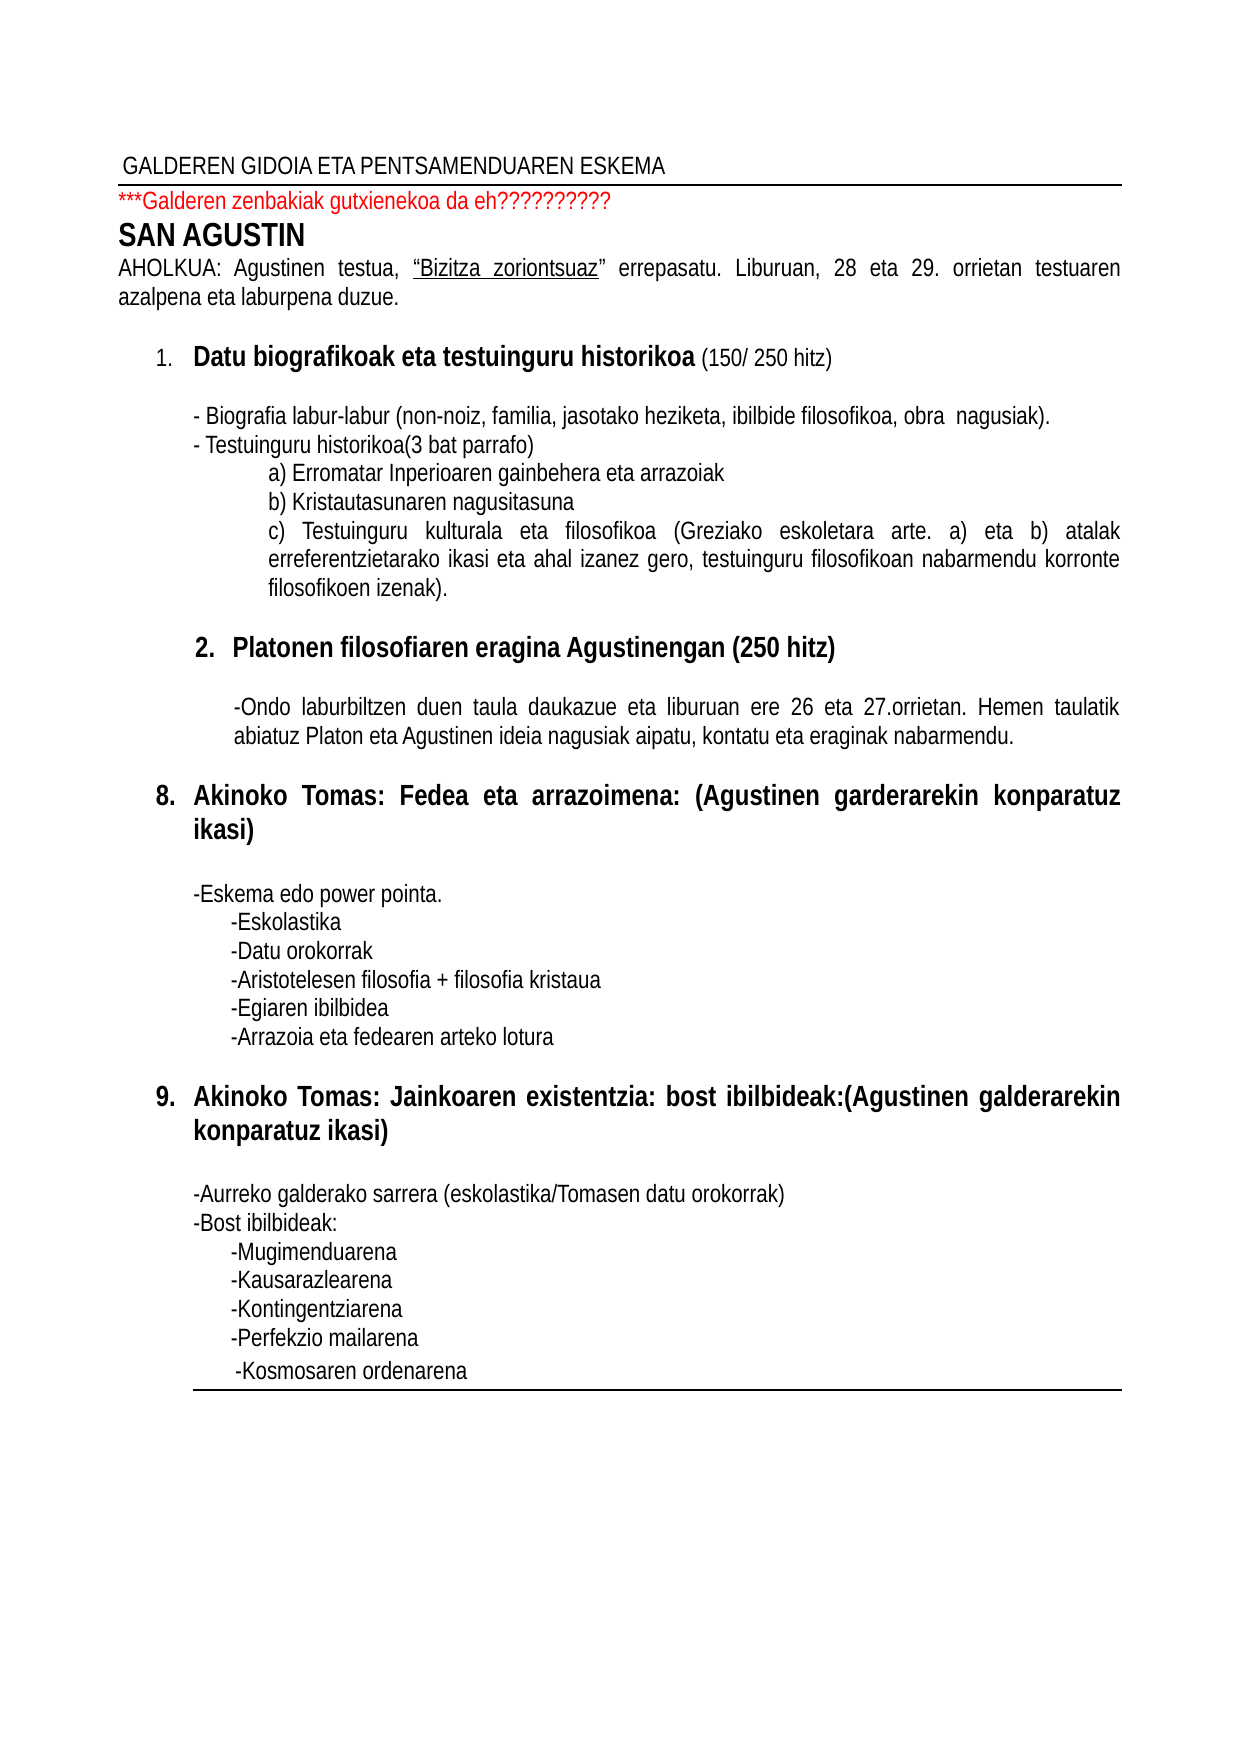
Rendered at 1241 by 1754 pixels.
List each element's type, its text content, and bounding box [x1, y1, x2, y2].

text SAN AGUSTIN [118, 215, 1122, 253]
list -Eskolastika [193, 907, 1122, 936]
list -Kosmosaren ordenarena [193, 1351, 1122, 1389]
list - Testuinguru historikoa(3 bat parrafo) [156, 430, 1122, 458]
list -Bost ibilbideak: [156, 1208, 1122, 1237]
text ***Galderen zenbakiak gutxienekoa da eh?????????? [118, 186, 1122, 215]
list Platonen filosofiaren eragina Agustinengan (250 hitz) [195, 630, 1122, 664]
list Akinoko Tomas: Fedea eta arrazoimena: (Agustinen garderarekin konparatuz ikasi) [156, 778, 1122, 845]
list -Kausarazlearena [193, 1265, 1122, 1294]
list -Kontingentziarena [193, 1294, 1122, 1323]
list -Datu orokorrak [193, 936, 1122, 964]
list b) Kristautasunaren nagusitasuna [231, 487, 1122, 516]
list -Eskema edo power pointa. [156, 879, 1122, 907]
list Akinoko Tomas: Jainkoaren existentzia: bost ibilbideak:(Agustinen galderarekin konparatuz ikasi) [156, 1079, 1122, 1146]
list c) Testuinguru kulturala eta filosofikoa (Greziako eskoletara arte. a) eta b) atalak erreferentzietarako ikasi eta ahal izanez gero, testuinguru filosofikoan nabarmendu korronte filosofikoen izenak). [231, 516, 1122, 602]
text GALDEREN GIDOIA ETA PENTSAMENDUAREN ESKEMA [118, 147, 1122, 184]
list -Aristotelesen filosofia + filosofia kristaua [193, 964, 1122, 993]
list -Arrazoia eta fedearen arteko lotura [193, 1022, 1122, 1051]
list -Ondo laburbiltzen duen taula daukazue eta liburuan ere 26 eta 27.orrietan. Hemen taulatik abiatuz Platon eta Agustinen ideia nagusiak aipatu, kontatu eta eraginak nabarmendu. [196, 692, 1122, 750]
text AHOLKUA: Agustinen testua, “Bizitza zoriontsuaz” errepasatu. Liburuan, 28 eta 29. orrietan testuaren azalpena eta laburpena duzue. [118, 253, 1122, 310]
list a) Erromatar Inperioaren gainbehera eta arrazoiak [231, 458, 1122, 487]
list -Perfekzio mailarena [193, 1323, 1122, 1351]
list - Biografia labur-labur (non-noiz, familia, jasotako heziketa, ibilbide filosofikoa, obra nagusiak). [156, 401, 1122, 430]
list -Egiaren ibilbidea [193, 993, 1122, 1022]
list -Mugimenduarena [193, 1237, 1122, 1265]
list Datu biografikoak eta testuinguru historikoa (150/ 250 hitz) [156, 339, 1122, 372]
list -Aurreko galderako sarrera (eskolastika/Tomasen datu orokorrak) [156, 1179, 1122, 1208]
